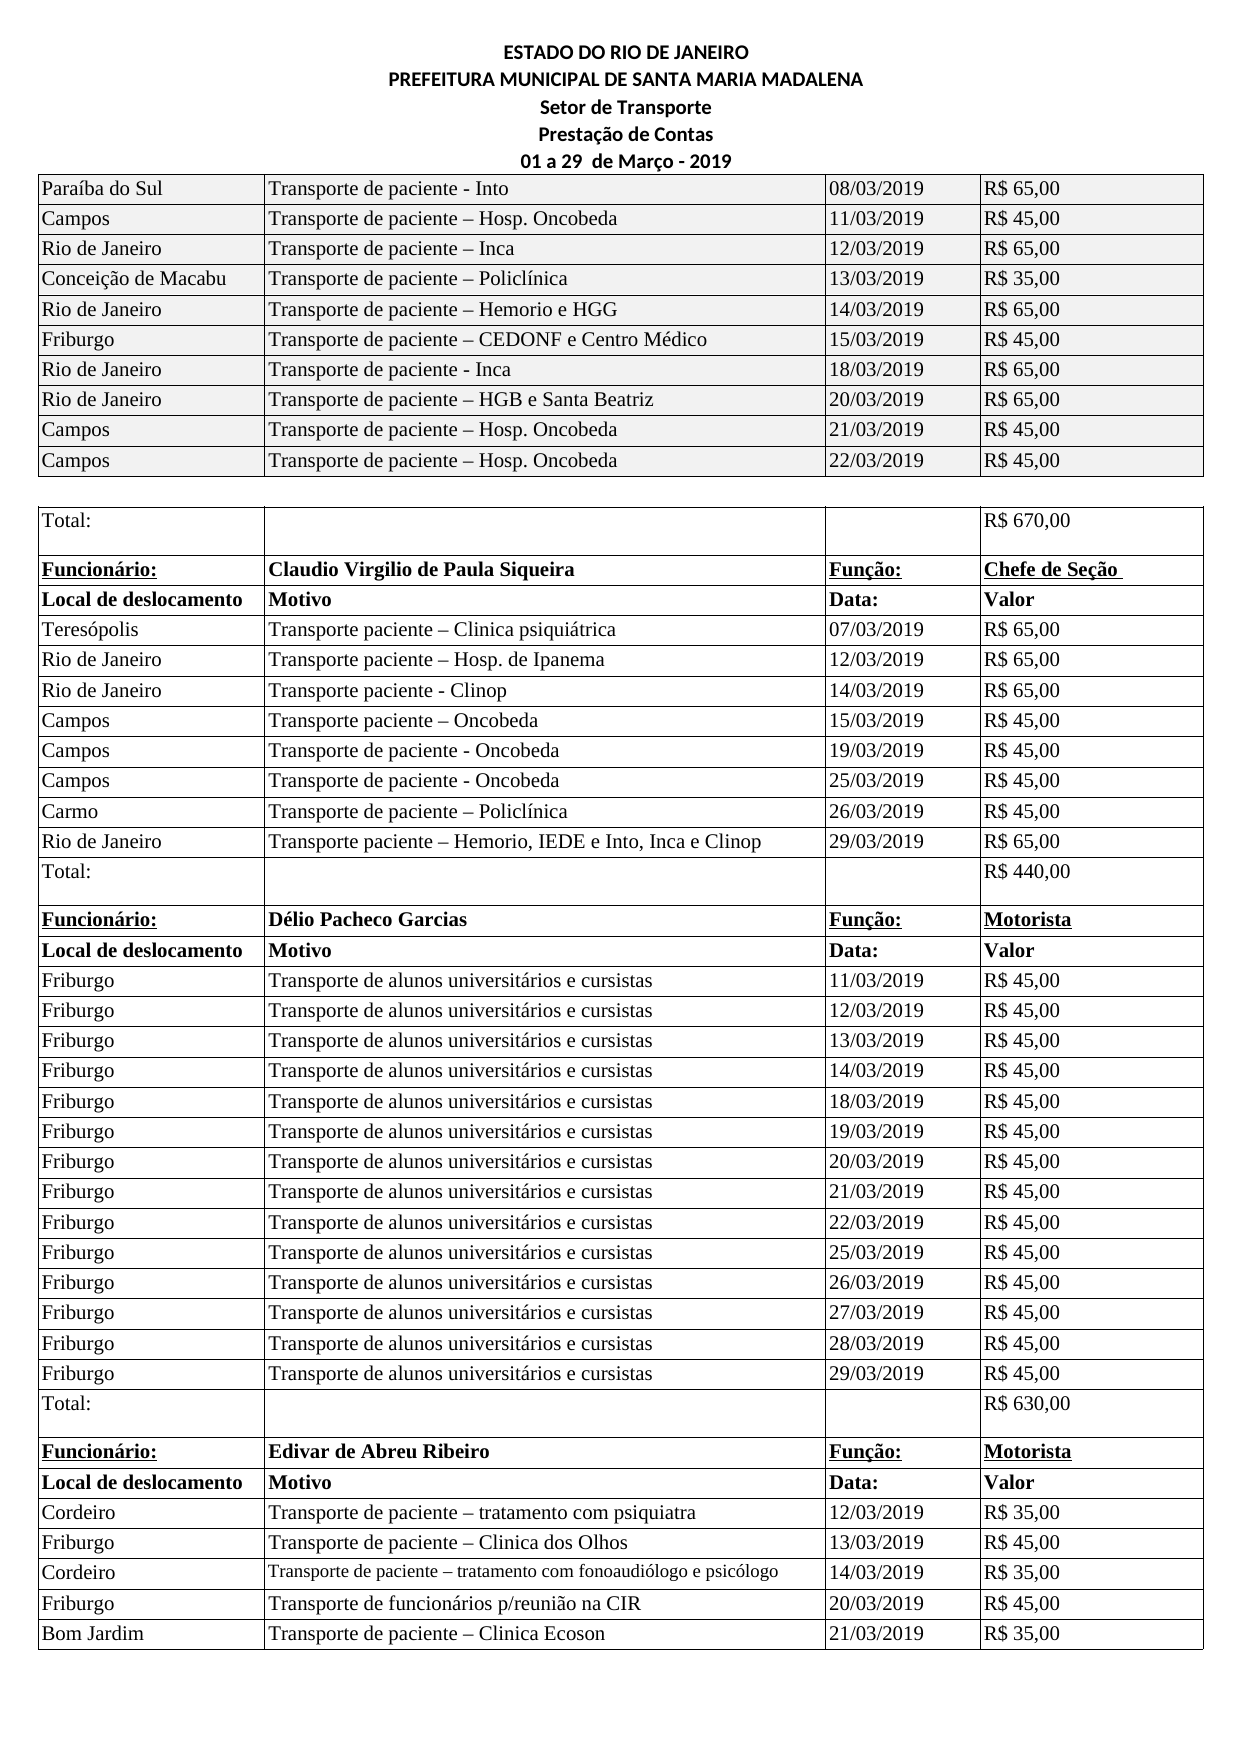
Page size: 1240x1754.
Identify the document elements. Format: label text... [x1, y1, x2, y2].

table_cell R$ 45,00 [981, 707, 1203, 736]
table_cell Transporte de alunos universitários e cursistas [265, 1118, 825, 1147]
table_cell R$ 45,00 [981, 1148, 1203, 1177]
table_cell Função: [826, 556, 980, 585]
table_cell 12/03/2019 [826, 235, 980, 264]
table_cell Transporte de alunos universitários e cursistas [265, 1088, 825, 1117]
table_cell Friburgo [39, 967, 264, 996]
table_cell R$ 45,00 [981, 1027, 1203, 1056]
table_cell 14/03/2019 [826, 296, 980, 325]
table_cell Friburgo [39, 1209, 264, 1238]
table_cell 27/03/2019 [826, 1299, 980, 1328]
table_cell 13/03/2019 [826, 1027, 980, 1056]
table_cell Friburgo [39, 1148, 264, 1177]
table_cell Funcionário: [39, 1438, 264, 1468]
table_cell Friburgo [39, 1179, 264, 1208]
table_cell 13/03/2019 [826, 265, 980, 294]
table_cell 26/03/2019 [826, 798, 980, 827]
table_cell Transporte de paciente – Policlínica [265, 265, 825, 294]
table_cell Friburgo [39, 1027, 264, 1056]
table_cell Transporte de funcionários p/reunião na CIR [265, 1590, 825, 1619]
table_cell Funcionário: [39, 906, 264, 936]
table_cell 19/03/2019 [826, 737, 980, 766]
table_cell R$ 45,00 [981, 1590, 1203, 1619]
table_cell Rio de Janeiro [39, 235, 264, 264]
table_cell R$ 630,00 [981, 1390, 1203, 1437]
table_cell 08/03/2019 [826, 175, 980, 204]
table_cell 29/03/2019 [826, 1360, 980, 1389]
table_cell Total: [39, 1390, 264, 1437]
table_cell 14/03/2019 [826, 1058, 980, 1087]
table_cell R$ 45,00 [981, 326, 1203, 355]
table_cell Campos [39, 447, 264, 476]
table_cell Rio de Janeiro [39, 828, 264, 857]
table_header [826, 508, 980, 555]
table_cell Transporte de paciente – Hosp. Oncobeda [265, 205, 825, 234]
table_cell Transporte de paciente – Policlínica [265, 798, 825, 827]
table_cell R$ 45,00 [981, 1179, 1203, 1208]
table_cell Friburgo [39, 1118, 264, 1147]
table_cell Transporte paciente – Hosp. de Ipanema [265, 646, 825, 676]
table_cell Campos [39, 737, 264, 766]
table_cell R$ 65,00 [981, 677, 1203, 706]
table_cell Valor [981, 586, 1203, 615]
table_cell Transporte de alunos universitários e cursistas [265, 1239, 825, 1268]
table_cell 21/03/2019 [826, 416, 980, 446]
table_cell 14/03/2019 [826, 677, 980, 706]
table_cell R$ 45,00 [981, 1269, 1203, 1298]
table_cell Cordeiro [39, 1499, 264, 1528]
table_cell Motivo [265, 1469, 825, 1498]
table_cell [826, 1390, 980, 1437]
table_cell Transporte de paciente - Inca [265, 356, 825, 385]
table_cell Transporte de alunos universitários e cursistas [265, 997, 825, 1026]
table_cell Conceição de Macabu [39, 265, 264, 294]
table_cell R$ 440,00 [981, 858, 1203, 905]
table_cell Transporte paciente – Clinica psiquiátrica [265, 616, 825, 645]
table_cell Funcionário: [39, 556, 264, 585]
table_cell Délio Pacheco Garcias [265, 906, 825, 936]
table_cell Friburgo [39, 1088, 264, 1117]
table_cell Transporte de paciente - Oncobeda [265, 768, 825, 797]
table_cell Campos [39, 768, 264, 797]
table_cell 26/03/2019 [826, 1269, 980, 1298]
table_cell R$ 45,00 [981, 416, 1203, 446]
table_cell R$ 45,00 [981, 1118, 1203, 1147]
table_cell Paraíba do Sul [39, 175, 264, 204]
table_cell Friburgo [39, 1330, 264, 1359]
table_cell R$ 65,00 [981, 386, 1203, 415]
table_cell 19/03/2019 [826, 1118, 980, 1147]
table_cell Transporte paciente – Hemorio, IEDE e Into, Inca e Clinop [265, 828, 825, 857]
table_cell Rio de Janeiro [39, 386, 264, 415]
table_cell R$ 45,00 [981, 1360, 1203, 1389]
table_cell R$ 45,00 [981, 997, 1203, 1026]
table_cell Campos [39, 205, 264, 234]
table_cell R$ 45,00 [981, 737, 1203, 766]
table_cell Transporte de alunos universitários e cursistas [265, 1058, 825, 1087]
table_cell Friburgo [39, 1269, 264, 1298]
table_cell Transporte de alunos universitários e cursistas [265, 1360, 825, 1389]
table_cell R$ 35,00 [981, 1499, 1203, 1528]
table_cell Transporte de alunos universitários e cursistas [265, 1299, 825, 1328]
table_cell R$ 65,00 [981, 175, 1203, 204]
table_cell Motivo [265, 937, 825, 966]
table_cell R$ 65,00 [981, 646, 1203, 676]
table_cell Data: [826, 586, 980, 615]
table_cell Transporte de alunos universitários e cursistas [265, 1209, 825, 1238]
table_cell 12/03/2019 [826, 1499, 980, 1528]
table_cell 15/03/2019 [826, 707, 980, 736]
table_cell Data: [826, 1469, 980, 1498]
table_cell R$ 65,00 [981, 828, 1203, 857]
table_cell Cordeiro [39, 1559, 264, 1588]
table_header R$ 670,00 [981, 508, 1203, 555]
table_cell 20/03/2019 [826, 1148, 980, 1177]
table_cell 22/03/2019 [826, 447, 980, 476]
table_cell R$ 45,00 [981, 1239, 1203, 1268]
table_cell Transporte de alunos universitários e cursistas [265, 1330, 825, 1359]
table_cell R$ 45,00 [981, 1088, 1203, 1117]
table_cell Bom Jardim [39, 1620, 264, 1649]
table_cell Campos [39, 707, 264, 736]
table_cell Teresópolis [39, 616, 264, 645]
table_cell 13/03/2019 [826, 1529, 980, 1558]
table_cell Função: [826, 906, 980, 936]
table_header [265, 508, 825, 555]
table_cell Rio de Janeiro [39, 646, 264, 676]
table_cell R$ 35,00 [981, 1559, 1203, 1588]
table_cell 18/03/2019 [826, 356, 980, 385]
table_cell 12/03/2019 [826, 646, 980, 676]
table_cell [826, 858, 980, 905]
table_cell Transporte de paciente – Clinica Ecoson [265, 1620, 825, 1649]
table_cell Transporte de paciente – CEDONF e Centro Médico [265, 326, 825, 355]
table_cell Local de deslocamento [39, 586, 264, 615]
table_cell R$ 65,00 [981, 616, 1203, 645]
table_cell Friburgo [39, 1360, 264, 1389]
table_cell 12/03/2019 [826, 997, 980, 1026]
table_cell Transporte de paciente – HGB e Santa Beatriz [265, 386, 825, 415]
table_cell R$ 45,00 [981, 205, 1203, 234]
table_cell Transporte de alunos universitários e cursistas [265, 1269, 825, 1298]
table_cell 21/03/2019 [826, 1620, 980, 1649]
table_cell Valor [981, 1469, 1203, 1498]
table_cell Transporte paciente – Oncobeda [265, 707, 825, 736]
table_cell 21/03/2019 [826, 1179, 980, 1208]
table_cell Motivo [265, 586, 825, 615]
table_cell Transporte de paciente – Hemorio e HGG [265, 296, 825, 325]
table_cell R$ 45,00 [981, 1058, 1203, 1087]
table_cell 20/03/2019 [826, 386, 980, 415]
table_cell 28/03/2019 [826, 1330, 980, 1359]
table_cell Transporte paciente - Clinop [265, 677, 825, 706]
table_cell R$ 45,00 [981, 447, 1203, 476]
table_cell 25/03/2019 [826, 768, 980, 797]
table_cell 11/03/2019 [826, 967, 980, 996]
table_cell Friburgo [39, 326, 264, 355]
table_cell Transporte de alunos universitários e cursistas [265, 1179, 825, 1208]
table_cell Local de deslocamento [39, 1469, 264, 1498]
table_cell Transporte de paciente – tratamento com fonoaudiólogo e psicólogo [265, 1559, 825, 1588]
table_cell Friburgo [39, 997, 264, 1026]
table_cell [265, 858, 825, 905]
table_cell Transporte de alunos universitários e cursistas [265, 1148, 825, 1177]
table_cell R$ 45,00 [981, 768, 1203, 797]
table_cell R$ 65,00 [981, 356, 1203, 385]
table_cell R$ 45,00 [981, 967, 1203, 996]
table_cell Campos [39, 416, 264, 446]
table_cell Friburgo [39, 1590, 264, 1619]
table_cell Friburgo [39, 1299, 264, 1328]
table_cell Transporte de paciente – Inca [265, 235, 825, 264]
table_cell R$ 45,00 [981, 1209, 1203, 1238]
table_cell Friburgo [39, 1058, 264, 1087]
table_cell 18/03/2019 [826, 1088, 980, 1117]
table_cell Rio de Janeiro [39, 356, 264, 385]
table_cell 07/03/2019 [826, 616, 980, 645]
table_cell 11/03/2019 [826, 205, 980, 234]
table_cell Motorista [981, 1438, 1203, 1468]
table_cell Rio de Janeiro [39, 296, 264, 325]
table_cell Função: [826, 1438, 980, 1468]
table_cell Transporte de paciente – tratamento com psiquiatra [265, 1499, 825, 1528]
table_header Total: [39, 508, 264, 555]
table_cell R$ 65,00 [981, 235, 1203, 264]
table_cell Transporte de alunos universitários e cursistas [265, 1027, 825, 1056]
table_cell Friburgo [39, 1239, 264, 1268]
table_cell [265, 1390, 825, 1437]
table_cell Transporte de paciente - Oncobeda [265, 737, 825, 766]
table_cell R$ 45,00 [981, 1330, 1203, 1359]
table_cell 22/03/2019 [826, 1209, 980, 1238]
table_cell Total: [39, 858, 264, 905]
table_cell 25/03/2019 [826, 1239, 980, 1268]
table_cell R$ 35,00 [981, 265, 1203, 294]
table_cell 14/03/2019 [826, 1559, 980, 1588]
table_cell R$ 45,00 [981, 798, 1203, 827]
table_cell 29/03/2019 [826, 828, 980, 857]
table_cell Valor [981, 937, 1203, 966]
table_cell Transporte de paciente - Into [265, 175, 825, 204]
table_cell R$ 45,00 [981, 1529, 1203, 1558]
table_cell R$ 45,00 [981, 1299, 1203, 1328]
table_cell R$ 35,00 [981, 1620, 1203, 1649]
table_cell Transporte de alunos universitários e cursistas [265, 967, 825, 996]
table_cell Local de deslocamento [39, 937, 264, 966]
table_cell Claudio Virgilio de Paula Siqueira [265, 556, 825, 585]
table_cell Rio de Janeiro [39, 677, 264, 706]
table_cell 20/03/2019 [826, 1590, 980, 1619]
table_cell Motorista [981, 906, 1203, 936]
table_cell Transporte de paciente – Hosp. Oncobeda [265, 447, 825, 476]
table_cell Friburgo [39, 1529, 264, 1558]
table_cell Edivar de Abreu Ribeiro [265, 1438, 825, 1468]
table_cell Carmo [39, 798, 264, 827]
table_cell Transporte de paciente – Hosp. Oncobeda [265, 416, 825, 446]
table_cell 15/03/2019 [826, 326, 980, 355]
table_cell Data: [826, 937, 980, 966]
table_cell R$ 65,00 [981, 296, 1203, 325]
table_cell Transporte de paciente – Clinica dos Olhos [265, 1529, 825, 1558]
table_cell Chefe de Seção [981, 556, 1203, 585]
